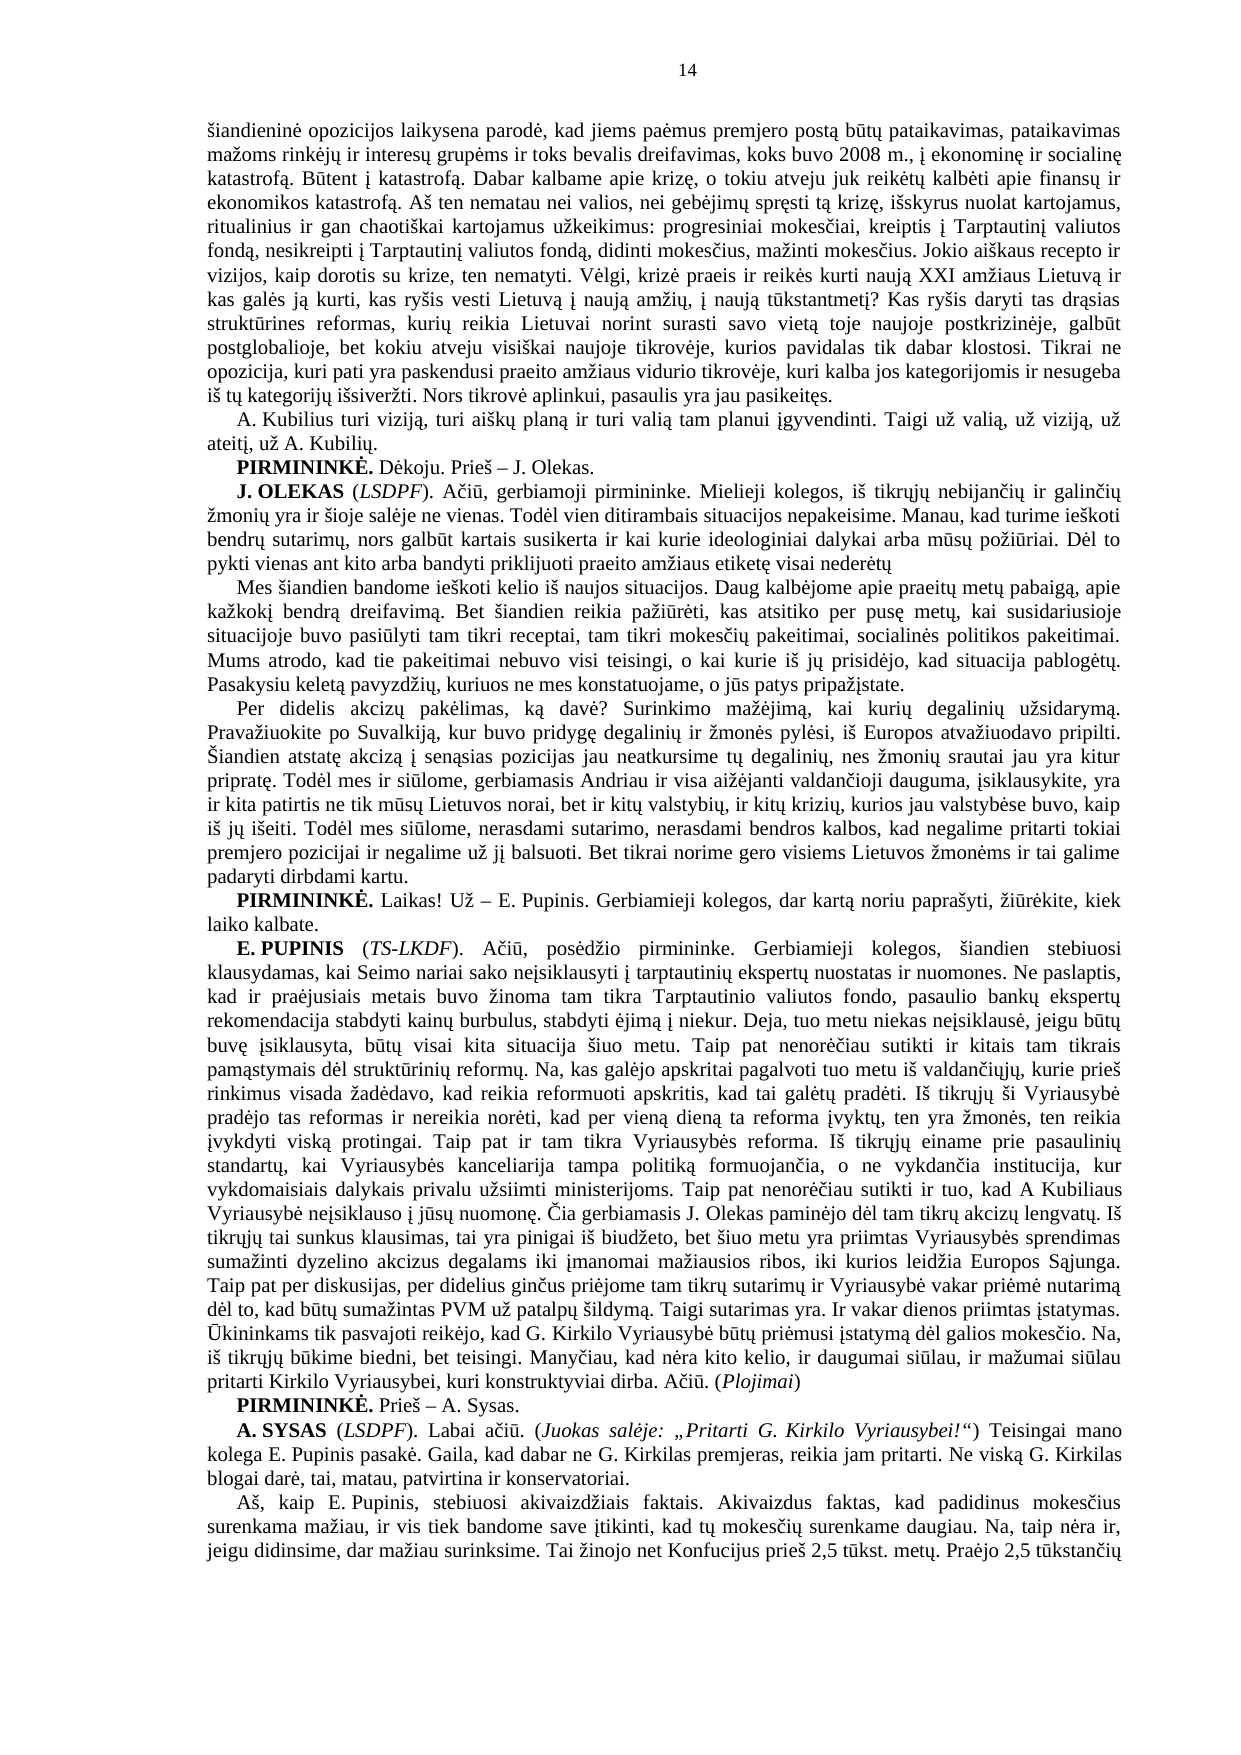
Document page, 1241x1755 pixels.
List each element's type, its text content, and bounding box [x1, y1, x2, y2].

text šiandieninė opozicijos laikysena parodė, kad jiems paėmus premjero postą būtų pataikavimas, pataikavimas mažoms rinkėjų ir interesų grupėms ir toks bevalis dreifavimas, koks buvo 2008 m., į ekonominę ir socialinę katastrofą. Būtent į katastrofą. Dabar kalbame apie krizę, o tokiu atveju juk reikėtų kalbėti apie finansų ir ekonomikos katastrofą. Aš ten nematau nei valios, nei gebėjimų spręsti tą krizę, išskyrus nuolat kartojamus, ritualinius ir gan chaotiškai kartojamus užkeikimus: progresiniai mokesčiai, kreiptis į Tarptautinį valiutos fondą, nesikreipti į Tarptautinį valiutos fondą, didinti mokesčius, mažinti mokesčius. Jokio aiškaus recepto ir vizijos, kaip dorotis su krize, ten nematyti. Vėlgi, krizė praeis ir reikės kurti naują XXI amžiaus Lietuvą ir kas galės ją kurti, kas ryšis vesti Lietuvą į naują amžių, į naują tūkstantmetį? Kas ryšis daryti tas drąsias struktūrines reformas, kurių reikia Lietuvai norint surasti savo vietą toje naujoje postkrizinėje, galbūt postglobalioje, bet kokiu atveju visiškai naujoje tikrovėje, kurios pavidalas tik dabar klostosi. Tikrai ne opozicija, kuri pati yra paskendusi praeito amžiaus vidurio tikrovėje, kuri kalba jos kategorijomis ir nesugeba iš tų kategorijų išsiveržti. Nors tikrovė aplinkui, pasaulis yra jau pasikeitęs. [207, 118, 1122, 407]
text Aš, kaip E. Pupinis, stebiuosi akivaizdžiais faktais. Akivaizdus faktas, kad padidinus mokesčius surenkama mažiau, ir vis tiek bandome save įtikinti, kad tų mokesčių surenkame daugiau. Na, taip nėra ir, jeigu didinsime, dar mažiau surinksime. Tai žinojo net Konfucijus prieš 2,5 tūkst. metų. Praėjo 2,5 tūkstančių [207, 1490, 1122, 1562]
text Mes šiandien bandome ieškoti kelio iš naujos situacijos. Daug kalbėjome apie praeitų metų pabaigą, apie kažkokį bendrą dreifavimą. Bet šiandien reikia pažiūrėti, kas atsitiko per pusę metų, kai susidariusioje situacijoje buvo pasiūlyti tam tikri receptai, tam tikri mokesčių pakeitimai, socialinės politikos pakeitimai. Mums atrodo, kad tie pakeitimai nebuvo visi teisingi, o kai kurie iš jų prisidėjo, kad situacija pablogėtų. Pasakysiu keletą pavyzdžių, kuriuos ne mes konstatuojame, o jūs patys pripažįstate. [207, 575, 1122, 696]
text A. SYSAS (LSDPF). Labai ačiū. (Juokas salėje: „Pritarti G. Kirkilo Vyriausybei!“) Teisingai mano kolega E. Pupinis pasakė. Gaila, kad dabar ne G. Kirkilas premjeras, reikia jam pritarti. Ne viską G. Kirkilas blogai darė, tai, matau, patvirtina ir konservatoriai. [207, 1417, 1122, 1490]
text PIRMININKĖ. Dėkoju. Prieš – J. Olekas. [207, 455, 1122, 479]
text J. OLEKAS (LSDPF). Ačiū, gerbiamoji pirmininke. Mielieji kolegos, iš tikrųjų nebijančių ir galinčių žmonių yra ir šioje salėje ne vienas. Todėl vien ditirambais situacijos nepakeisime. Manau, kad turime ieškoti bendrų sutarimų, nors galbūt kartais susikerta ir kai kurie ideologiniai dalykai arba mūsų požiūriai. Dėl to pykti vienas ant kito arba bandyti priklijuoti praeito amžiaus etiketę visai nederėtų [207, 479, 1122, 575]
text Per didelis akcizų pakėlimas, ką davė? Surinkimo mažėjimą, kai kurių degalinių užsidarymą. Pravažiuokite po Suvalkiją, kur buvo pridygę degalinių ir žmonės pylėsi, iš Europos atvažiuodavo pripilti. Šiandien atstatę akcizą į senąsias pozicijas jau neatkursime tų degalinių, nes žmonių srautai jau yra kitur pripratę. Todėl mes ir siūlome, gerbiamasis Andriau ir visa aižėjanti valdančioji dauguma, įsiklausykite, yra ir kita patirtis ne tik mūsų Lietuvos norai, bet ir kitų valstybių, ir kitų krizių, kurios jau valstybėse buvo, kaip iš jų išeiti. Todėl mes siūlome, nerasdami sutarimo, nerasdami bendros kalbos, kad negalime pritarti tokiai premjero pozicijai ir negalime už jį balsuoti. Bet tikrai norime gero visiems Lietuvos žmonėms ir tai galime padaryti dirbdami kartu. [207, 696, 1122, 888]
text E. PUPINIS (TS-LKDF). Ačiū, posėdžio pirmininke. Gerbiamieji kolegos, šiandien stebiuosi klausydamas, kai Seimo nariai sako neįsiklausyti į tarptautinių ekspertų nuostatas ir nuomones. Ne paslaptis, kad ir praėjusiais metais buvo žinoma tam tikra Tarptautinio valiutos fondo, pasaulio bankų ekspertų rekomendacija stabdyti kainų burbulus, stabdyti ėjimą į niekur. Deja, tuo metu niekas neįsiklausė, jeigu būtų buvę įsiklausyta, būtų visai kita situacija šiuo metu. Taip pat nenorėčiau sutikti ir kitais tam tikrais pamąstymais dėl struktūrinių reformų. Na, kas galėjo apskritai pagalvoti tuo metu iš valdančiųjų, kurie prieš rinkimus visada žadėdavo, kad reikia reformuoti apskritis, kad tai galėtų pradėti. Iš tikrųjų ši Vyriausybė pradėjo tas reformas ir nereikia norėti, kad per vieną dieną ta reforma įvyktų, ten yra žmonės, ten reikia įvykdyti viską protingai. Taip pat ir tam tikra Vyriausybės reforma. Iš tikrųjų einame prie pasaulinių standartų, kai Vyriausybės kanceliarija tampa politiką formuojančia, o ne vykdančia institucija, kur vykdomaisiais dalykais privalu užsiimti ministerijoms. Taip pat nenorėčiau sutikti ir tuo, kad A Kubiliaus Vyriausybė neįsiklauso į jūsų nuomonę. Čia gerbiamasis J. Olekas paminėjo dėl tam tikrų akcizų lengvatų. Iš tikrųjų tai sunkus klausimas, tai yra pinigai iš biudžeto, bet šiuo metu yra priimtas Vyriausybės sprendimas sumažinti dyzelino akcizus degalams iki įmanomai mažiausios ribos, iki kurios leidžia Europos Sąjunga. Taip pat per diskusijas, per didelius ginčus priėjome tam tikrų sutarimų ir Vyriausybė vakar priėmė nutarimą dėl to, kad būtų sumažintas PVM už patalpų šildymą. Taigi sutarimas yra. Ir vakar dienos priimtas įstatymas. Ūkininkams tik pasvajoti reikėjo, kad G. Kirkilo Vyriausybė būtų priėmusi įstatymą dėl galios mokesčio. Na, iš tikrųjų būkime biedni, bet teisingi. Manyčiau, kad nėra kito kelio, ir daugumai siūlau, ir mažumai siūlau pritarti Kirkilo Vyriausybei, kuri konstruktyviai dirba. Ačiū. (Plojimai) [207, 936, 1122, 1393]
text PIRMININKĖ. Prieš – A. Sysas. [207, 1393, 1122, 1417]
text PIRMININKĖ. Laikas! Už – E. Pupinis. Gerbiamieji kolegos, dar kartą noriu paprašyti, žiūrėkite, kiek laiko kalbate. [207, 888, 1122, 936]
text A. Kubilius turi viziją, turi aiškų planą ir turi valią tam planui įgyvendinti. Taigi už valią, už viziją, už ateitį, už A. Kubilių. [207, 407, 1122, 455]
